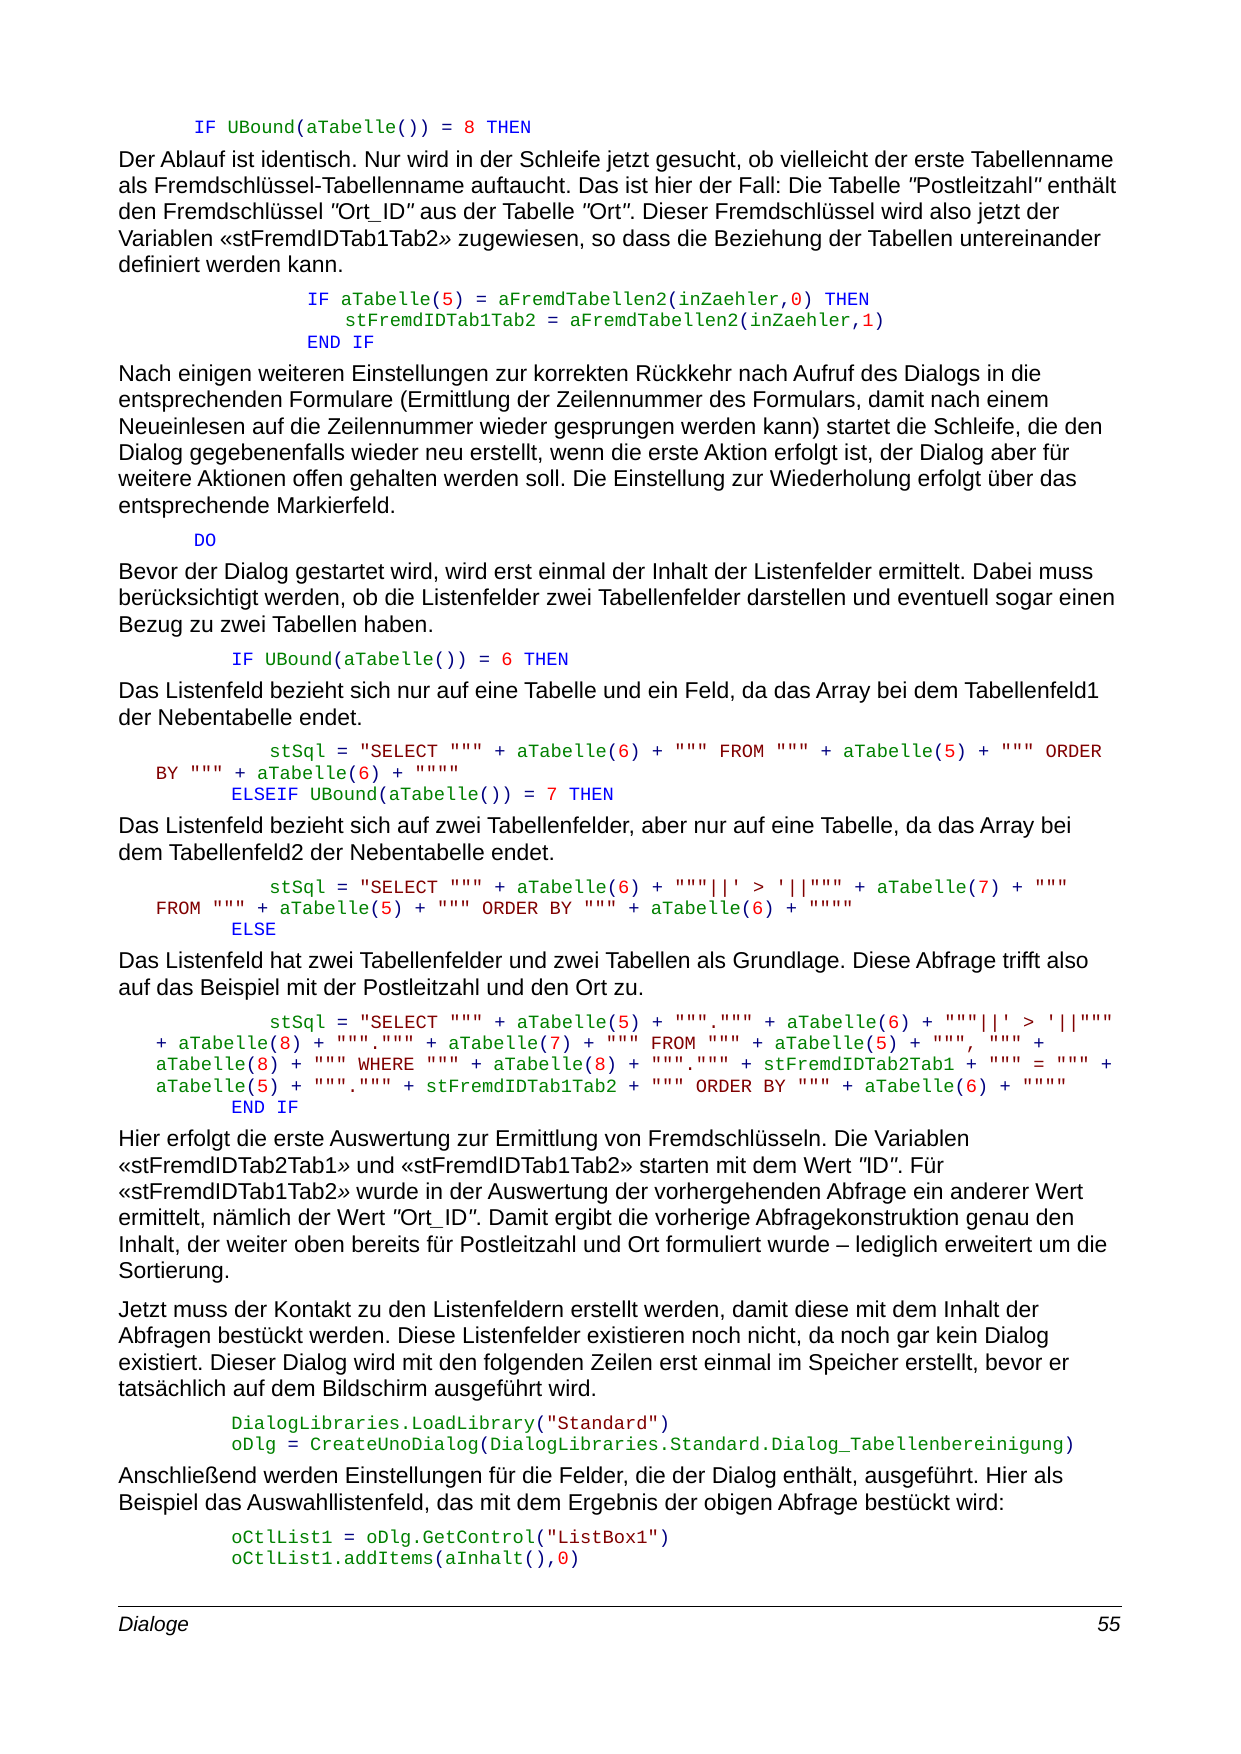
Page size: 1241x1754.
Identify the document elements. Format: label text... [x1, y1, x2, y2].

text Anschließend werden Einstellungen für die Felder, die der Dialog enthält, ausgeführt. Hier als Beispiel das Auswahllistenfeld, das mit dem Ergebnis der obigen Abfrage bestückt wird: [118, 1462, 1122, 1515]
text ELSE [156, 920, 1122, 941]
text ELSEIF UBound(aTabelle()) = 7 THEN [156, 785, 1122, 806]
text Das Listenfeld hat zwei Tabellenfelder und zwei Tabellen als Grundlage. Diese Abfrage trifft also auf das Beispiel mit der Postleitzahl und den Ort zu. [118, 947, 1122, 1000]
text Bevor der Dialog gestartet wird, wird erst einmal der Inhalt der Listenfelder ermittelt. Dabei muss berücksichtigt werden, ob die Listenfelder zwei Tabellenfelder darstellen und eventuell sogar einen Bezug zu zwei Tabellen haben. [118, 558, 1122, 637]
text oCtlList1 = oDlg.GetControl("ListBox1") [156, 1528, 1122, 1549]
text END IF [156, 1098, 1122, 1119]
text Jetzt muss der Kontakt zu den Listenfeldern erstellt werden, damit diese mit dem Inhalt der Abfragen bestückt werden. Diese Listenfelder existieren noch nicht, da noch gar kein Dialog existiert. Dieser Dialog wird mit den folgenden Zeilen erst einmal im Speicher erstellt, bevor er tatsächlich auf dem Bildschirm ausgeführt wird. [118, 1296, 1122, 1401]
text IF aTabelle(5) = aFremdTabellen2(inZaehler,0) THEN [156, 290, 1122, 311]
text oDlg = CreateUnoDialog(DialogLibraries.Standard.Dialog_Tabellenbereinigung) [156, 1435, 1122, 1456]
text Hier erfolgt die erste Auswertung zur Ermittlung von Fremdschlüsseln. Die Variablen «stFremdIDTab2Tab1» und «stFremdIDTab1Tab2» starten mit dem Wert "ID". Für «stFremdIDTab1Tab2» wurde in der Auswertung der vorhergehenden Abfrage ein anderer Wert ermittelt, nämlich der Wert "Ort_ID". Damit ergibt die vorherige Abfragekonstruktion genau den Inhalt, der weiter oben bereits für Postleitzahl und Ort formuliert wurde – lediglich erweitert um die Sortierung. [118, 1125, 1122, 1283]
text Nach einigen weiteren Einstellungen zur korrekten Rückkehr nach Aufruf des Dialogs in die entsprechenden Formulare (Ermittlung der Zeilennummer des Formulars, damit nach einem Neueinlesen auf die Zeilennummer wieder gesprungen werden kann) startet die Schleife, die den Dialog gegebenenfalls wieder neu erstellt, wenn die erste Aktion erfolgt ist, der Dialog aber für weitere Aktionen offen gehalten werden soll. Die Einstellung zur Wiederholung erfolgt über das entsprechende Markierfeld. [118, 360, 1122, 518]
text Das Listenfeld bezieht sich auf zwei Tabellenfelder, aber nur auf eine Tabelle, da das Array bei dem Tabellenfeld2 der Nebentabelle endet. [118, 812, 1122, 865]
text Der Ablauf ist identisch. Nur wird in der Schleife jetzt gesucht, ob vielleicht der erste Tabellenname als Fremdschlüssel-Tabellenname auftaucht. Das ist hier der Fall: Die Tabelle "Postleitzahl" enthält den Fremdschlüssel "Ort_ID" aus der Tabelle "Ort". Dieser Fremdschlüssel wird also jetzt der Variablen «stFremdIDTab1Tab2» zugewiesen, so dass die Beziehung der Tabellen untereinander definiert werden kann. [118, 146, 1122, 277]
text stFremdIDTab1Tab2 = aFremdTabellen2(inZaehler,1) [156, 311, 1122, 332]
text stSql = "SELECT """ + aTabelle(6) + """ FROM """ + aTabelle(5) + """ ORDER BY """ + aTabelle(6) + """" [156, 742, 1122, 785]
text oCtlList1.addItems(aInhalt(),0) [156, 1549, 1122, 1570]
text END IF [156, 332, 1122, 354]
text Das Listenfeld bezieht sich nur auf eine Tabelle und ein Feld, da das Array bei dem Tabellenfeld1 der Nebentabelle endet. [118, 677, 1122, 730]
text stSql = "SELECT """ + aTabelle(6) + """||' > '||""" + aTabelle(7) + """ FROM """ + aTabelle(5) + """ ORDER BY """ + aTabelle(6) + """" [156, 877, 1122, 920]
text IF UBound(aTabelle()) = 6 THEN [156, 649, 1122, 671]
text DO [156, 531, 1122, 552]
text IF UBound(aTabelle()) = 8 THEN [156, 118, 1122, 139]
text stSql = "SELECT """ + aTabelle(5) + """.""" + aTabelle(6) + """||' > '||""" + aTabelle(8) + """.""" + aTabelle(7) + """ FROM """ + aTabelle(5) + """, """ + aTabelle(8) + """ WHERE """ + aTabelle(8) + """.""" + stFremdIDTab2Tab1 + """ = """ + aTabelle(5) + """.""" + stFremdIDTab1Tab2 + """ ORDER BY """ + aTabelle(6) + """" [156, 1013, 1122, 1098]
text DialogLibraries.LoadLibrary("Standard") [156, 1414, 1122, 1435]
